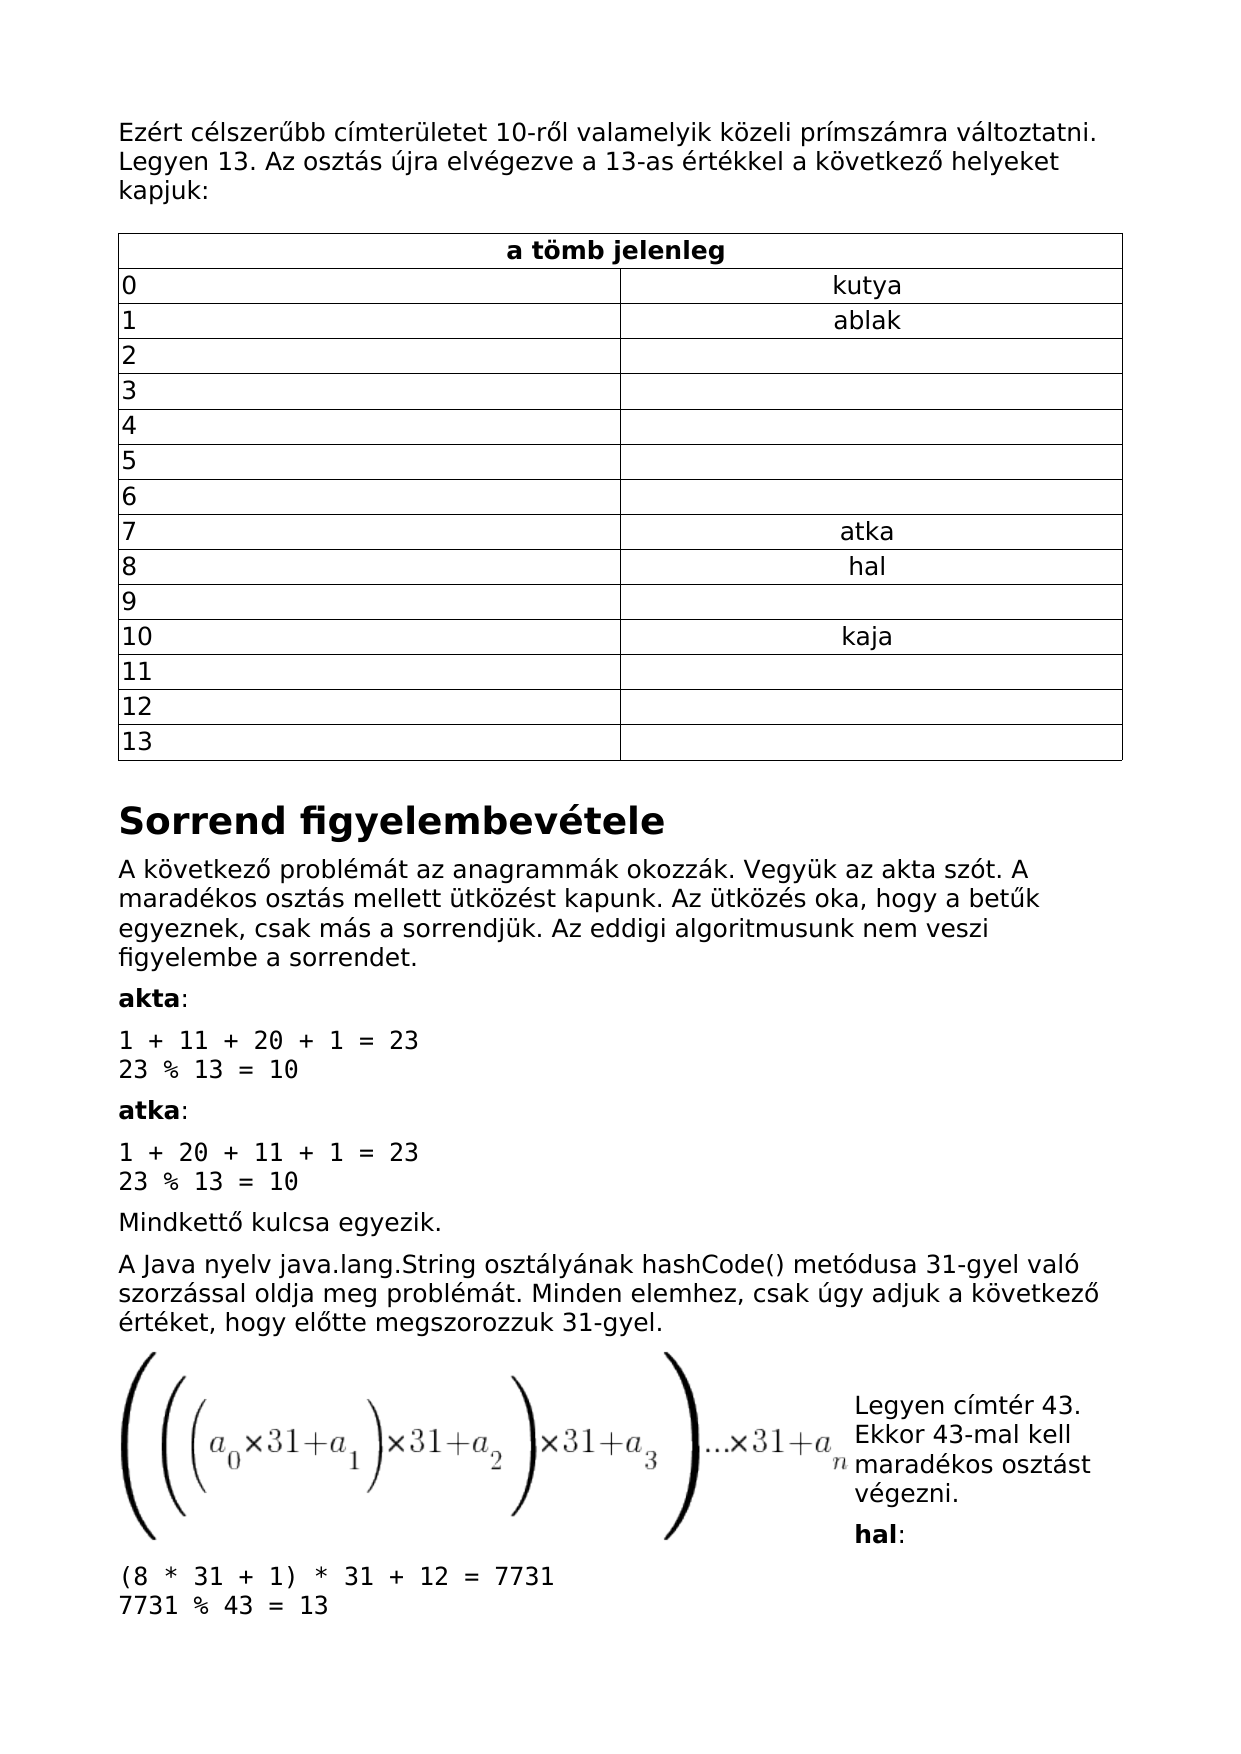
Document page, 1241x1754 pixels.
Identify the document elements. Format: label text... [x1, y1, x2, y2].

text Mindkettő kulcsa egyezik. [118, 1208, 1122, 1237]
text Ezért célszerűbb címterületet 10-ről valamelyik közeli prímszámra változtatni. Legyen 13. Az osztás újra elvégezve a 13-as értékkel a következő helyeket kapjuk: [118, 118, 1122, 206]
text Legyen címtér 43. Ekkor 43-mal kell maradékos osztást végezni. [854, 1392, 1122, 1508]
table_cell 12 [119, 690, 620, 724]
table_cell 6 [119, 480, 620, 514]
table_cell 5 [119, 445, 620, 479]
table_cell kutya [621, 269, 1122, 303]
table_cell 1 [119, 304, 620, 338]
text (8 * 31 + 1) * 31 + 12 = 7731 7731 % 43 = 13 [118, 1562, 1122, 1621]
table_cell [621, 374, 1122, 408]
text atka: [118, 1096, 1122, 1126]
table_cell 4 [119, 410, 620, 443]
table_cell [621, 690, 1122, 724]
table_cell hal [621, 550, 1122, 584]
table_header a tömb jelenleg [119, 234, 1122, 268]
text akta: [118, 985, 1122, 1014]
text 1 + 20 + 11 + 1 = 23 23 % 13 = 10 [118, 1138, 1122, 1196]
table_cell [621, 339, 1122, 373]
table_cell [621, 480, 1122, 514]
table_cell 9 [119, 585, 620, 619]
table_cell 13 [119, 725, 620, 759]
table_cell ablak [621, 304, 1122, 338]
table_cell 10 [119, 620, 620, 654]
table_cell atka [621, 515, 1122, 549]
table_cell [621, 410, 1122, 443]
table_cell kaja [621, 620, 1122, 654]
table_cell 11 [119, 655, 620, 689]
text A következő problémát az anagrammák okozzák. Vegyük az akta szót. A maradékos osztás mellett ütközést kapunk. Az ütközés oka, hogy a betűk egyeznek, csak más a sorrendjük. Az eddigi algoritmusunk nem veszi figyelembe a sorrendet. [118, 856, 1122, 972]
picture [118, 1350, 854, 1542]
text A Java nyelv java.lang.String osztályának hashCode() metódusa 31-gyel való szorzással oldja meg problémát. Minden elemhez, csak úgy adjuk a következő értéket, hogy előtte megszorozzuk 31-gyel. [118, 1250, 1122, 1337]
table_cell [621, 655, 1122, 689]
table_cell [621, 725, 1122, 759]
text hal: [118, 1521, 1122, 1550]
table_cell 2 [119, 339, 620, 373]
subtitle Sorrend figyelembevétele [118, 799, 1122, 843]
table_cell 8 [119, 550, 620, 584]
table_cell 3 [119, 374, 620, 408]
table_cell 7 [119, 515, 620, 549]
table_cell 0 [119, 269, 620, 303]
table_cell [621, 585, 1122, 619]
text 1 + 11 + 20 + 1 = 23 23 % 13 = 10 [118, 1026, 1122, 1085]
table_cell [621, 445, 1122, 479]
